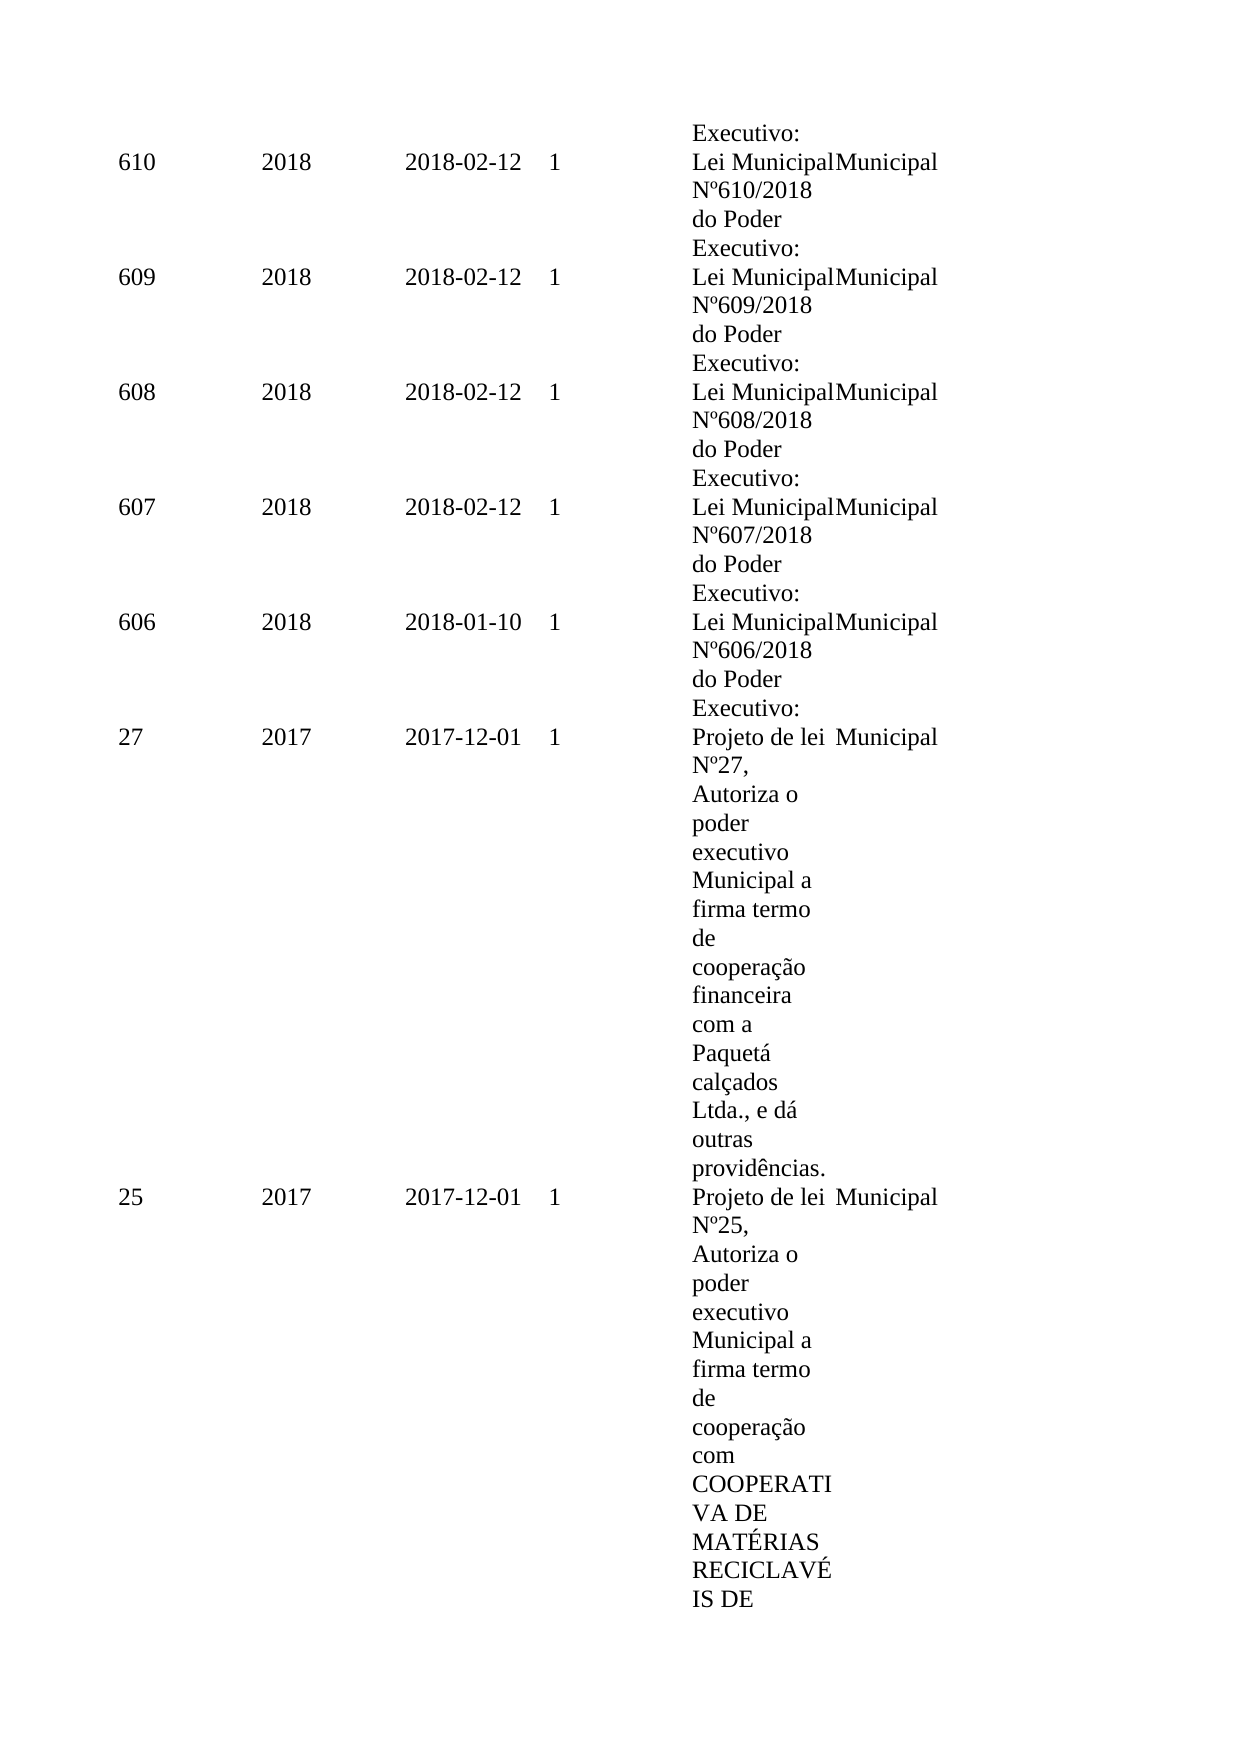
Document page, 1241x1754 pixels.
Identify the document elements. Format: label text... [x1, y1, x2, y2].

table_cell 2018 [261, 262, 405, 377]
table_cell 27 [118, 722, 261, 1182]
table_cell 1 [548, 147, 692, 262]
table_cell 1 [548, 1182, 692, 1613]
table_cell 2018-01-10 [405, 607, 548, 722]
table_cell 2017 [261, 1182, 405, 1613]
table_cell 608 [118, 377, 261, 492]
table_cell 2017 [261, 722, 405, 1182]
table_cell 25 [118, 1182, 261, 1613]
table_cell Lei Municipal Nº606/2018 do Poder Executivo: [692, 607, 835, 722]
table_cell 2017-12-01 [405, 1182, 548, 1613]
table_cell [979, 118, 1122, 147]
table_cell [979, 607, 1122, 722]
table_cell 2018-02-12 [405, 492, 548, 607]
table_cell Executivo: [692, 118, 835, 147]
table_cell 607 [118, 492, 261, 607]
table_cell 1 [548, 722, 692, 1182]
table_cell 2018-02-12 [405, 262, 548, 377]
table_cell [979, 722, 1122, 1182]
table_cell [118, 118, 261, 147]
table_cell 2018 [261, 377, 405, 492]
table_cell 2017-12-01 [405, 722, 548, 1182]
table_cell 1 [548, 607, 692, 722]
table_cell Municipal [835, 722, 979, 1182]
table_cell [979, 377, 1122, 492]
table_cell [979, 262, 1122, 377]
table_cell 609 [118, 262, 261, 377]
table_cell Lei Municipal Nº610/2018 do Poder Executivo: [692, 147, 835, 262]
table_cell Lei Municipal Nº609/2018 do Poder Executivo: [692, 262, 835, 377]
table_cell [548, 118, 692, 147]
table_cell 610 [118, 147, 261, 262]
table_cell [835, 118, 979, 147]
table_cell Municipal [835, 492, 979, 607]
table_cell Lei Municipal Nº607/2018 do Poder Executivo: [692, 492, 835, 607]
table_cell 1 [548, 262, 692, 377]
table_cell [979, 492, 1122, 607]
table_cell Projeto de lei Nº25, Autoriza o poder executivo Municipal a firma termo de cooperação com COOPERATIVA DE MATÉRIAS RECICLAVÉIS DE [692, 1182, 835, 1613]
table_cell [405, 118, 548, 147]
table_cell Municipal [835, 377, 979, 492]
table_cell Municipal [835, 262, 979, 377]
table_cell [261, 118, 405, 147]
table_cell 2018 [261, 607, 405, 722]
table_cell 2018 [261, 147, 405, 262]
table_cell 1 [548, 492, 692, 607]
table_cell Municipal [835, 147, 979, 262]
table_cell Projeto de lei Nº27, Autoriza o poder executivo Municipal a firma termo de cooperação financeira com a Paquetá calçados Ltda., e dá outras providências. [692, 722, 835, 1182]
table_cell 1 [548, 377, 692, 492]
table_cell [979, 147, 1122, 262]
table_cell 2018-02-12 [405, 147, 548, 262]
table_cell Municipal [835, 607, 979, 722]
table_cell 606 [118, 607, 261, 722]
table_cell 2018-02-12 [405, 377, 548, 492]
table_cell Lei Municipal Nº608/2018 do Poder Executivo: [692, 377, 835, 492]
table_cell [979, 1182, 1122, 1613]
table_cell Municipal [835, 1182, 979, 1613]
table_cell 2018 [261, 492, 405, 607]
